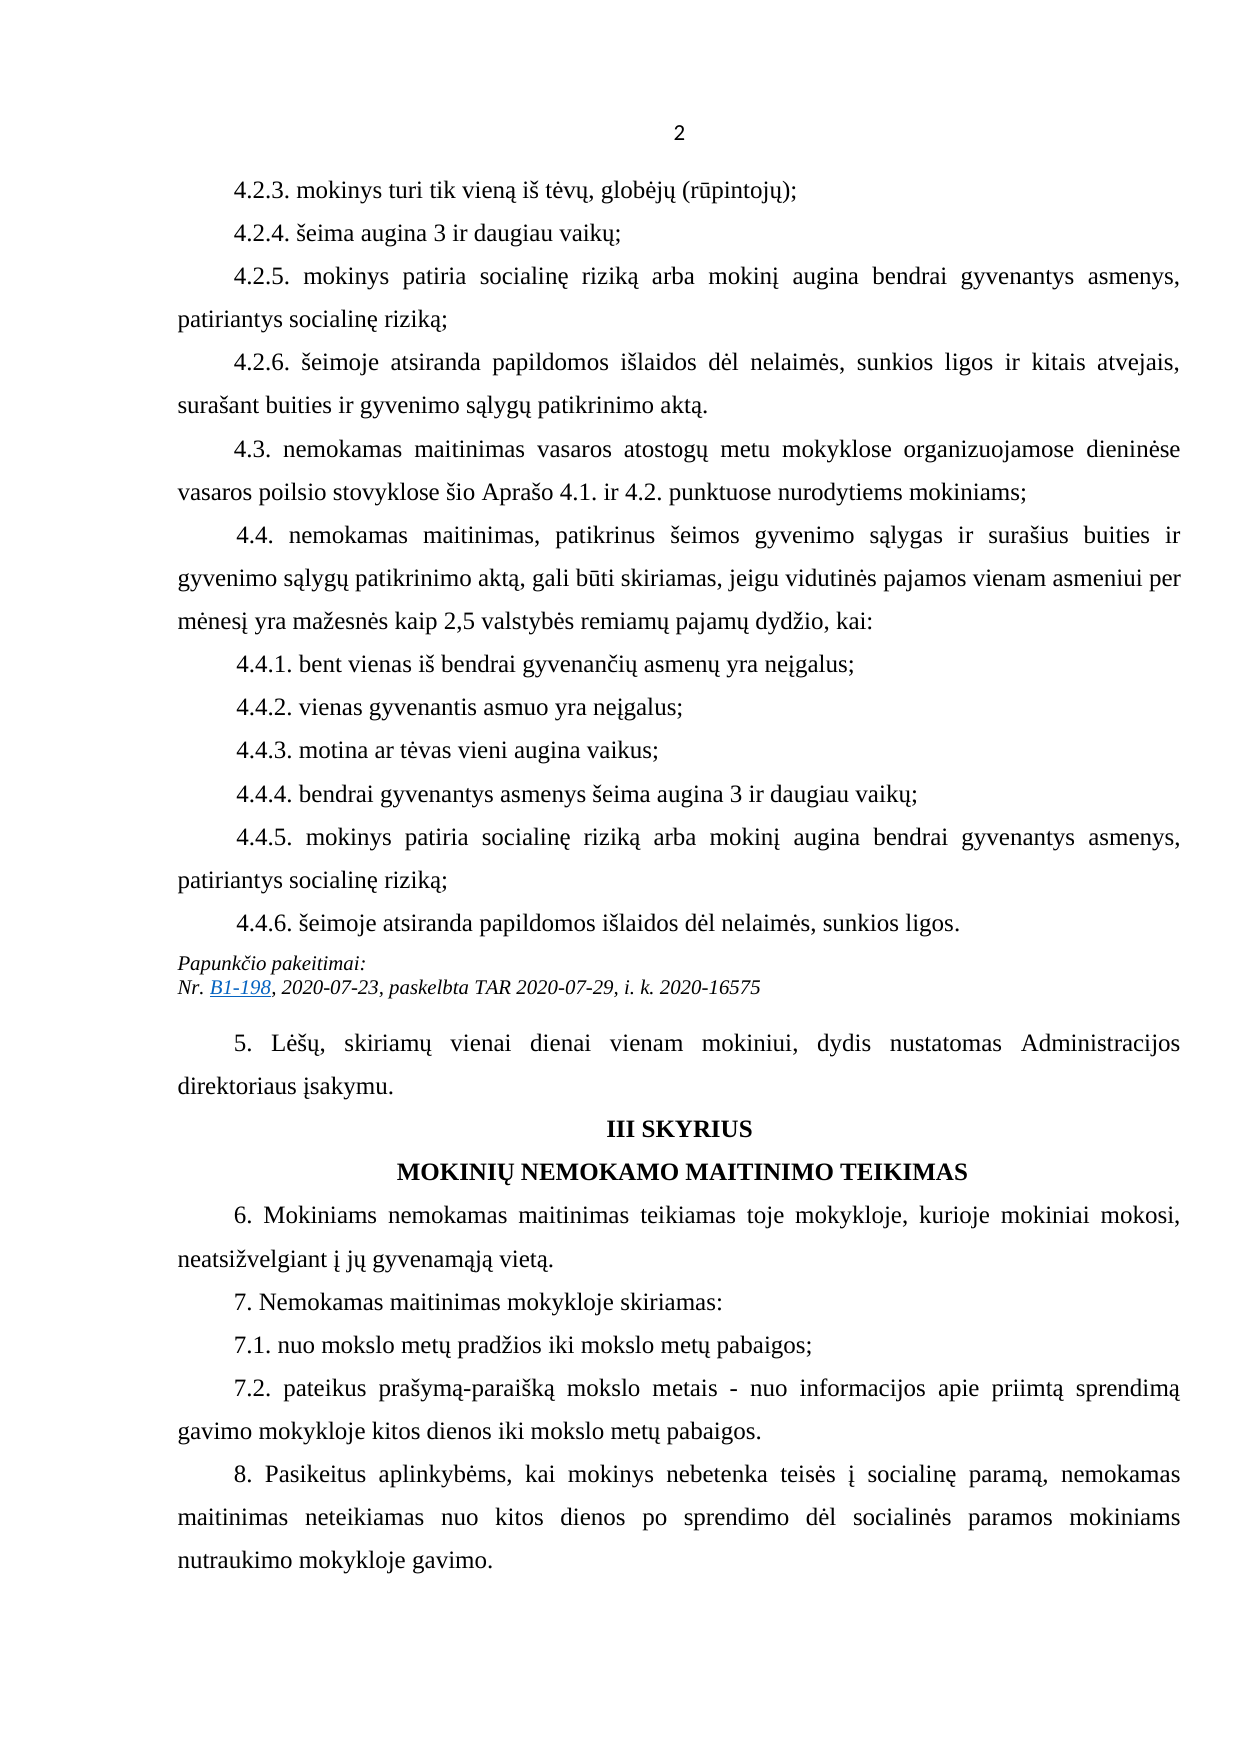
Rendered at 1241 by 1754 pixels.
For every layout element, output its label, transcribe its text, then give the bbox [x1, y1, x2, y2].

text 7. Nemokamas maitinimas mokykloje skiriamas: [177, 1287, 1181, 1316]
text 6. Mokiniams nemokamas maitinimas teikiamas toje mokykloje, kurioje mokiniai mokosi, neatsižvelgiant į jų gyvenamąją vietą. [177, 1201, 1181, 1272]
text 5. Lėšų, skiriamų vienai dienai vienam mokiniui, dydis nustatomas Administracijos direktoriaus įsakymu. [177, 1028, 1181, 1100]
text 4.2.3. mokinys turi tik vieną iš tėvų, globėjų (rūpintojų); [177, 175, 1181, 204]
text 4.4.5. mokinys patiria socialinę riziką arba mokinį augina bendrai gyvenantys asmenys, patiriantys socialinę riziką; [177, 822, 1181, 894]
text 7.2. pateikus prašymą-paraišką mokslo metais - nuo informacijos apie priimtą sprendimą gavimo mokykloje kitos dienos iki mokslo metų pabaigos. [177, 1373, 1181, 1445]
text 4.4. nemokamas maitinimas, patikrinus šeimos gyvenimo sąlygas ir surašius buities ir gyvenimo sąlygų patikrinimo aktą, gali būti skiriamas, jeigu vidutinės pajamos vienam asmeniui per mėnesį yra mažesnės kaip 2,5 valstybės remiamų pajamų dydžio, kai: [177, 520, 1181, 635]
text 4.4.4. bendrai gyvenantys asmenys šeima augina 3 ir daugiau vaikų; [177, 779, 1181, 807]
text III SKYRIUS [177, 1114, 1181, 1143]
text Papunkčio pakeitimai: [177, 951, 1181, 975]
text 4.4.2. vienas gyvenantis asmuo yra neįgalus; [177, 692, 1181, 721]
text 4.4.1. bent vienas iš bendrai gyvenančių asmenų yra neįgalus; [177, 649, 1181, 678]
text Nr. B1-198, 2020-07-23, paskelbta TAR 2020-07-29, i. k. 2020-16575 [177, 975, 1181, 999]
text MOKINIŲ NEMOKAMO MAITINIMO TEIKIMAS [177, 1157, 1181, 1186]
text 4.2.5. mokinys patiria socialinę riziką arba mokinį augina bendrai gyvenantys asmenys, patiriantys socialinę riziką; [177, 261, 1181, 333]
text 8. Pasikeitus aplinkybėms, kai mokinys nebetenka teisės į socialinę paramą, nemokamas maitinimas neteikiamas nuo kitos dienos po sprendimo dėl socialinės paramos mokiniams nutraukimo mokykloje gavimo. [177, 1459, 1181, 1574]
text 4.3. nemokamas maitinimas vasaros atostogų metu mokyklose organizuojamose dieninėse vasaros poilsio stovyklose šio Aprašo 4.1. ir 4.2. punktuose nurodytiems mokiniams; [177, 434, 1181, 506]
text 4.2.6. šeimoje atsiranda papildomos išlaidos dėl nelaimės, sunkios ligos ir kitais atvejais, surašant buities ir gyvenimo sąlygų patikrinimo aktą. [177, 347, 1181, 419]
text 4.2.4. šeima augina 3 ir daugiau vaikų; [177, 218, 1181, 247]
text 7.1. nuo mokslo metų pradžios iki mokslo metų pabaigos; [177, 1330, 1181, 1359]
text 4.4.6. šeimoje atsiranda papildomos išlaidos dėl nelaimės, sunkios ligos. [177, 908, 1181, 937]
text 4.4.3. motina ar tėvas vieni augina vaikus; [177, 736, 1181, 764]
